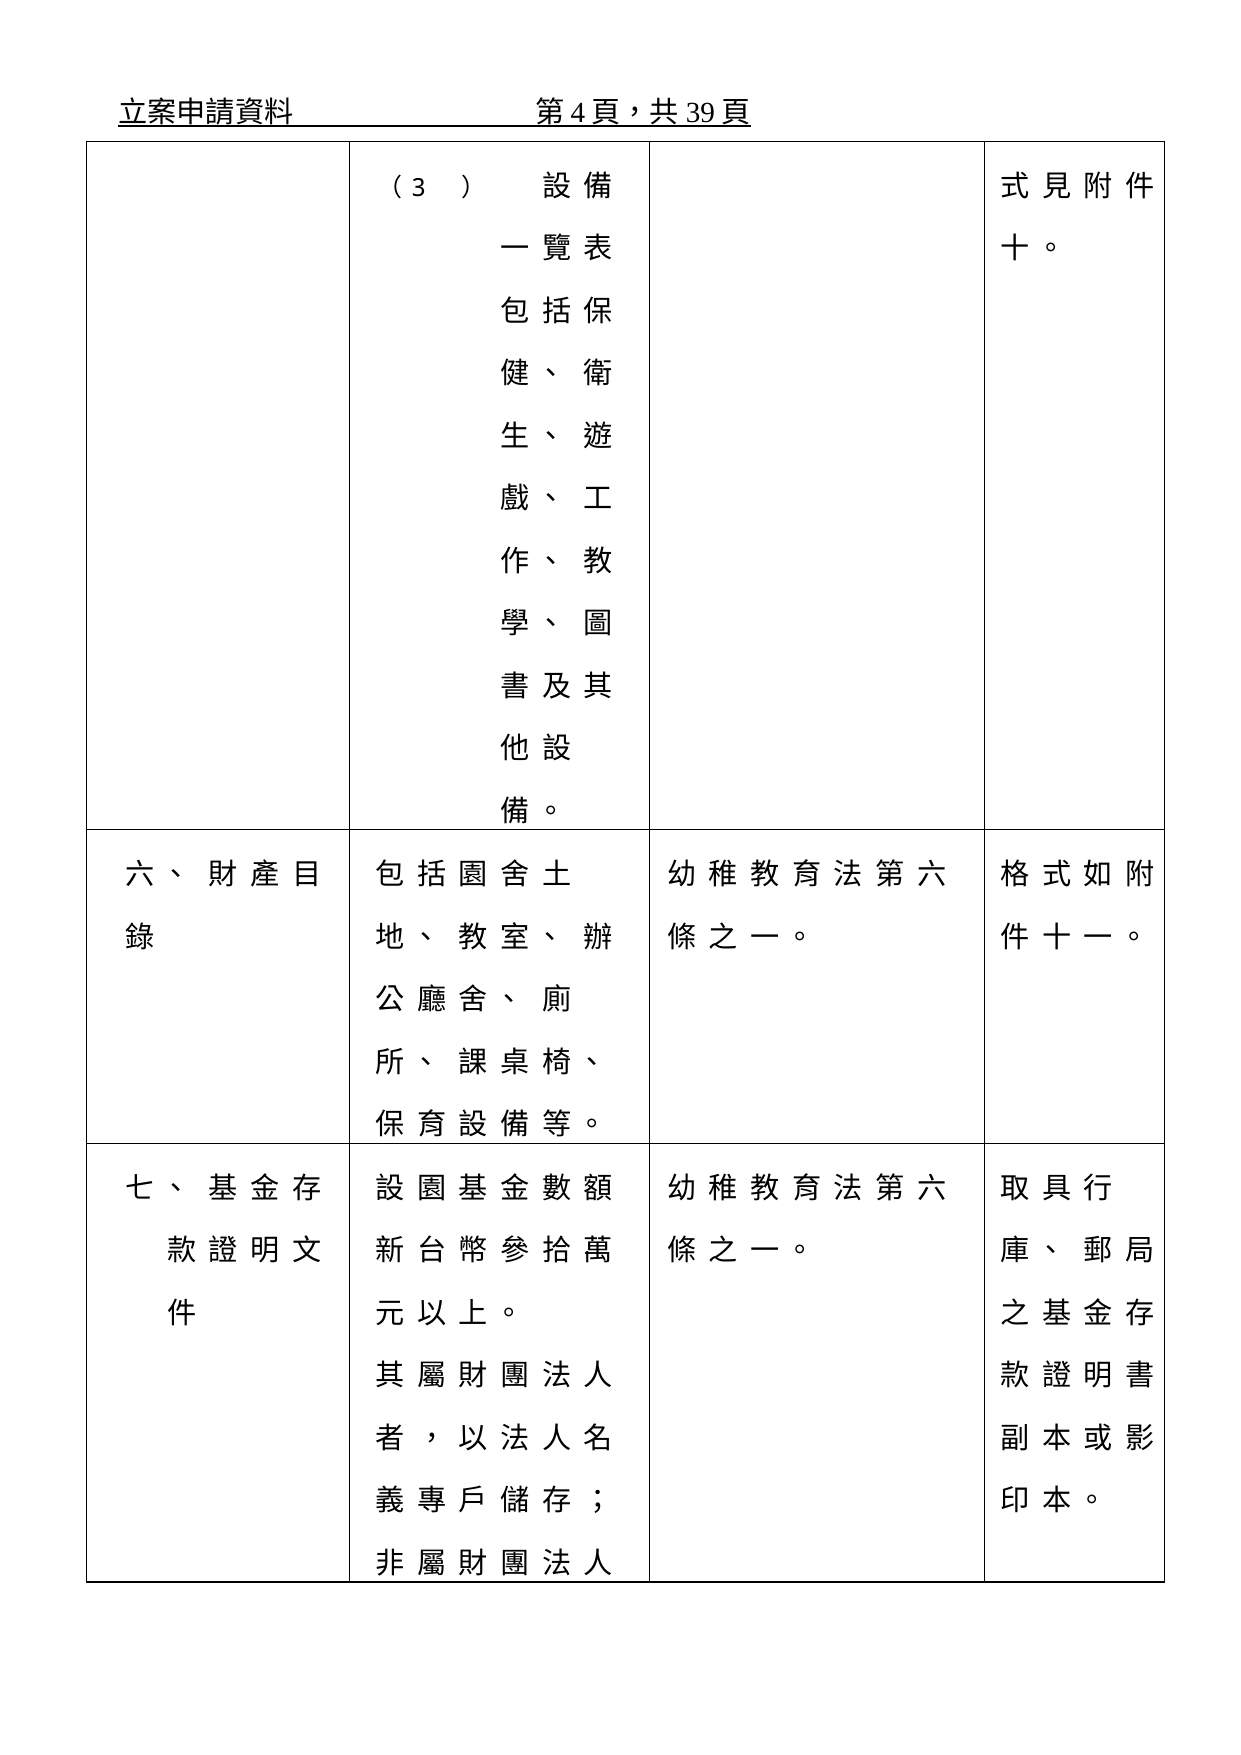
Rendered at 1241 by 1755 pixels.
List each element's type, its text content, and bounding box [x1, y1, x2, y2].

table_cell 幼稚教育法第六條之一。 [650, 830, 984, 1143]
table_cell 七、基金存款證明文件 [87, 1144, 349, 1581]
table_cell [650, 142, 984, 829]
table_cell 取具行庫、郵局之基金存款證明書副本或影印本。 [985, 1144, 1164, 1581]
table_cell 幼稚教育法第六條之一。 [650, 1144, 984, 1581]
table_cell 設園基金數額新台幣參拾萬元以上。 其屬財團法人者，以法人名義專戶儲存；非屬財團法人 [350, 1144, 649, 1581]
table_cell 按照房地實際分配使用情形繪製，並應註明面積尺碼。 附園舍總面積數、地質、環境狀況及衛生設備、安全設備等說明會。 設備一覽表包括保健、衛生、遊戲、工作、教學、圖書及其他設備。 [350, 142, 649, 829]
table_cell 六、財產目錄 [87, 830, 349, 1143]
table_cell 式見附件十。 [985, 142, 1164, 829]
table_cell 格式如附件十一。 [985, 830, 1164, 1143]
table_cell 包括園舍土地、教室、辦公廳舍、廁所、課桌椅、保育設備等。 [350, 830, 649, 1143]
table_cell [87, 142, 349, 829]
